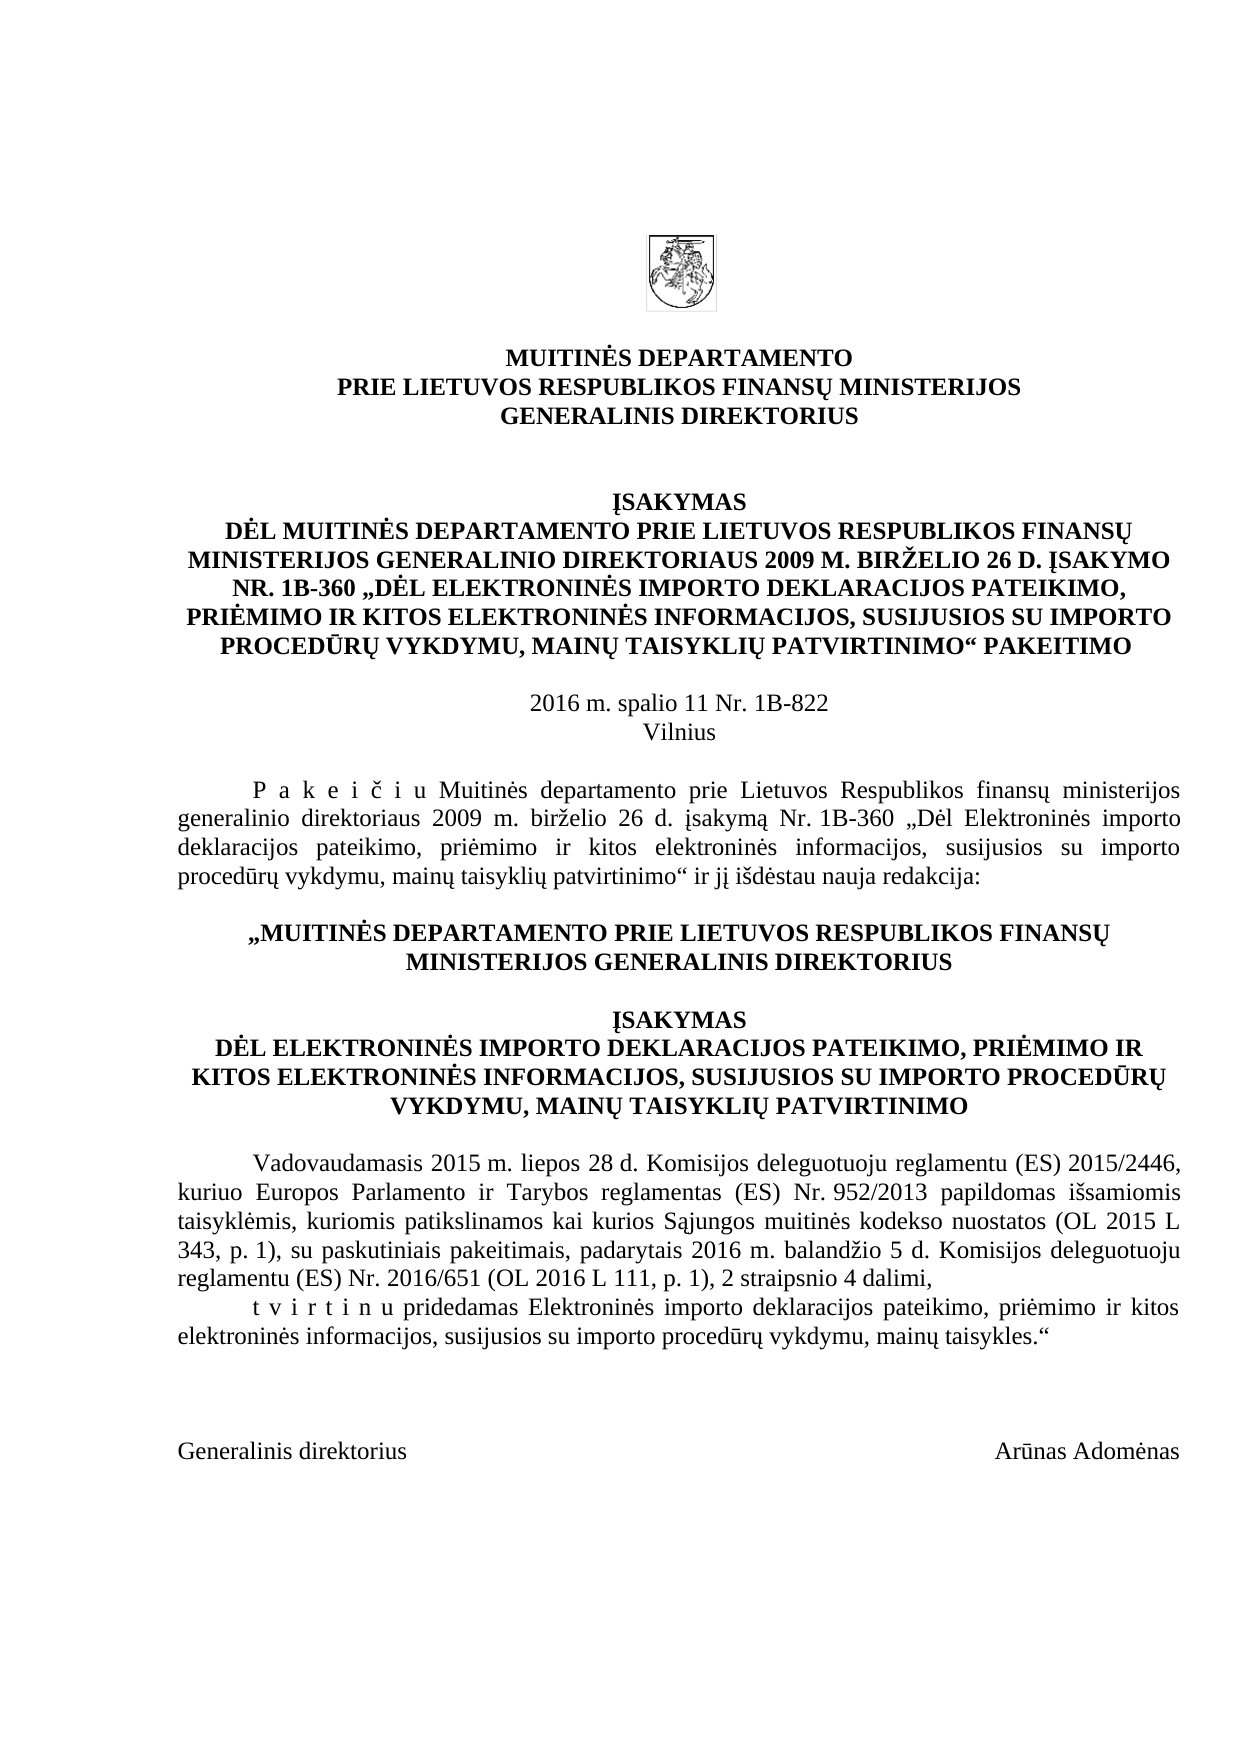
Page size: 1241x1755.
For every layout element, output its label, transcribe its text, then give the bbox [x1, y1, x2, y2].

text Vadovaudamasis 2015 m. liepos 28 d. Komisijos deleguotuoju reglamentu (ES) 2015/2446, kuriuo Europos Parlamento ir Tarybos reglamentas (ES) Nr. 952/2013 papildomas išsamiomis taisyklėmis, kuriomis patikslinamos kai kurios Sąjungos muitinės kodekso nuostatos (OL 2015 L 343, p. 1), su paskutiniais pakeitimais, padarytais 2016 m. balandžio 5 d. Komisijos deleguotuoju reglamentu (ES) Nr. 2016/651 (OL 2016 L 111, p. 1), 2 straipsnio 4 dalimi, [177, 1148, 1181, 1292]
text ĮSAKYMAS [177, 1005, 1181, 1033]
text ĮSAKYMAS [177, 487, 1181, 516]
text „MUITINĖS DEPARTAMENTO PRIE LIETUVOS RESPUBLIKOS FINANSŲ MINISTERIJOS GENERALINIS DIREKTORIUS [177, 918, 1181, 976]
text t v i r t i n u pridedamas Elektroninės importo deklaracijos pateikimo, priėmimo ir kitos elektroninės informacijos, susijusios su importo procedūrų vykdymu, mainų taisykles.“ [177, 1292, 1181, 1350]
text GENERALINIS DIREKTORIUS [177, 401, 1181, 430]
text 2016 m. spalio 11 Nr. 1B-822 [177, 688, 1181, 717]
text PRIE LIETUVOS RESPUBLIKOS FINANSŲ MINISTERIJOS [177, 372, 1181, 401]
text MUITINĖS DEPARTAMENTO [177, 343, 1181, 372]
text DĖL MUITINĖS DEPARTAMENTO PRIE LIETUVOS RESPUBLIKOS FINANSŲ MINISTERIJOS GENERALINIO DIREKTORIAUS 2009 M. BIRŽELIO 26 D. ĮSAKYMO NR. 1B-360 „DĖL ELEKTRONINĖS IMPORTO DEKLARACIJOS PATEIKIMO, PRIĖMIMO IR KITOS ELEKTRONINĖS INFORMACIJOS, SUSIJUSIOS SU IMPORTO PROCEDŪRŲ VYKDYMU, MAINŲ TAISYKLIŲ PATVIRTINIMO“ PAKEITIMO [177, 516, 1181, 660]
text Generalinis direktorius Arūnas Adomėnas [177, 1436, 1181, 1465]
text Vilnius [177, 717, 1181, 746]
text P a k e i č i u Muitinės departamento prie Lietuvos Respublikos finansų ministerijos generalinio direktoriaus 2009 m. birželio 26 d. įsakymą Nr. 1B-360 „Dėl Elektroninės importo deklaracijos pateikimo, priėmimo ir kitos elektroninės informacijos, susijusios su importo procedūrų vykdymu, mainų taisyklių patvirtinimo“ ir jį išdėstau nauja redakcija: [177, 775, 1181, 890]
text DĖL ELEKTRONINĖS IMPORTO DEKLARACIJOS PATEIKIMO, PRIĖMIMO IR KITOS ELEKTRONINĖS INFORMACIJOS, SUSIJUSIOS SU IMPORTO PROCEDŪRŲ VYKDYMU, MAINŲ TAISYKLIŲ PATVIRTINIMO [177, 1033, 1181, 1120]
